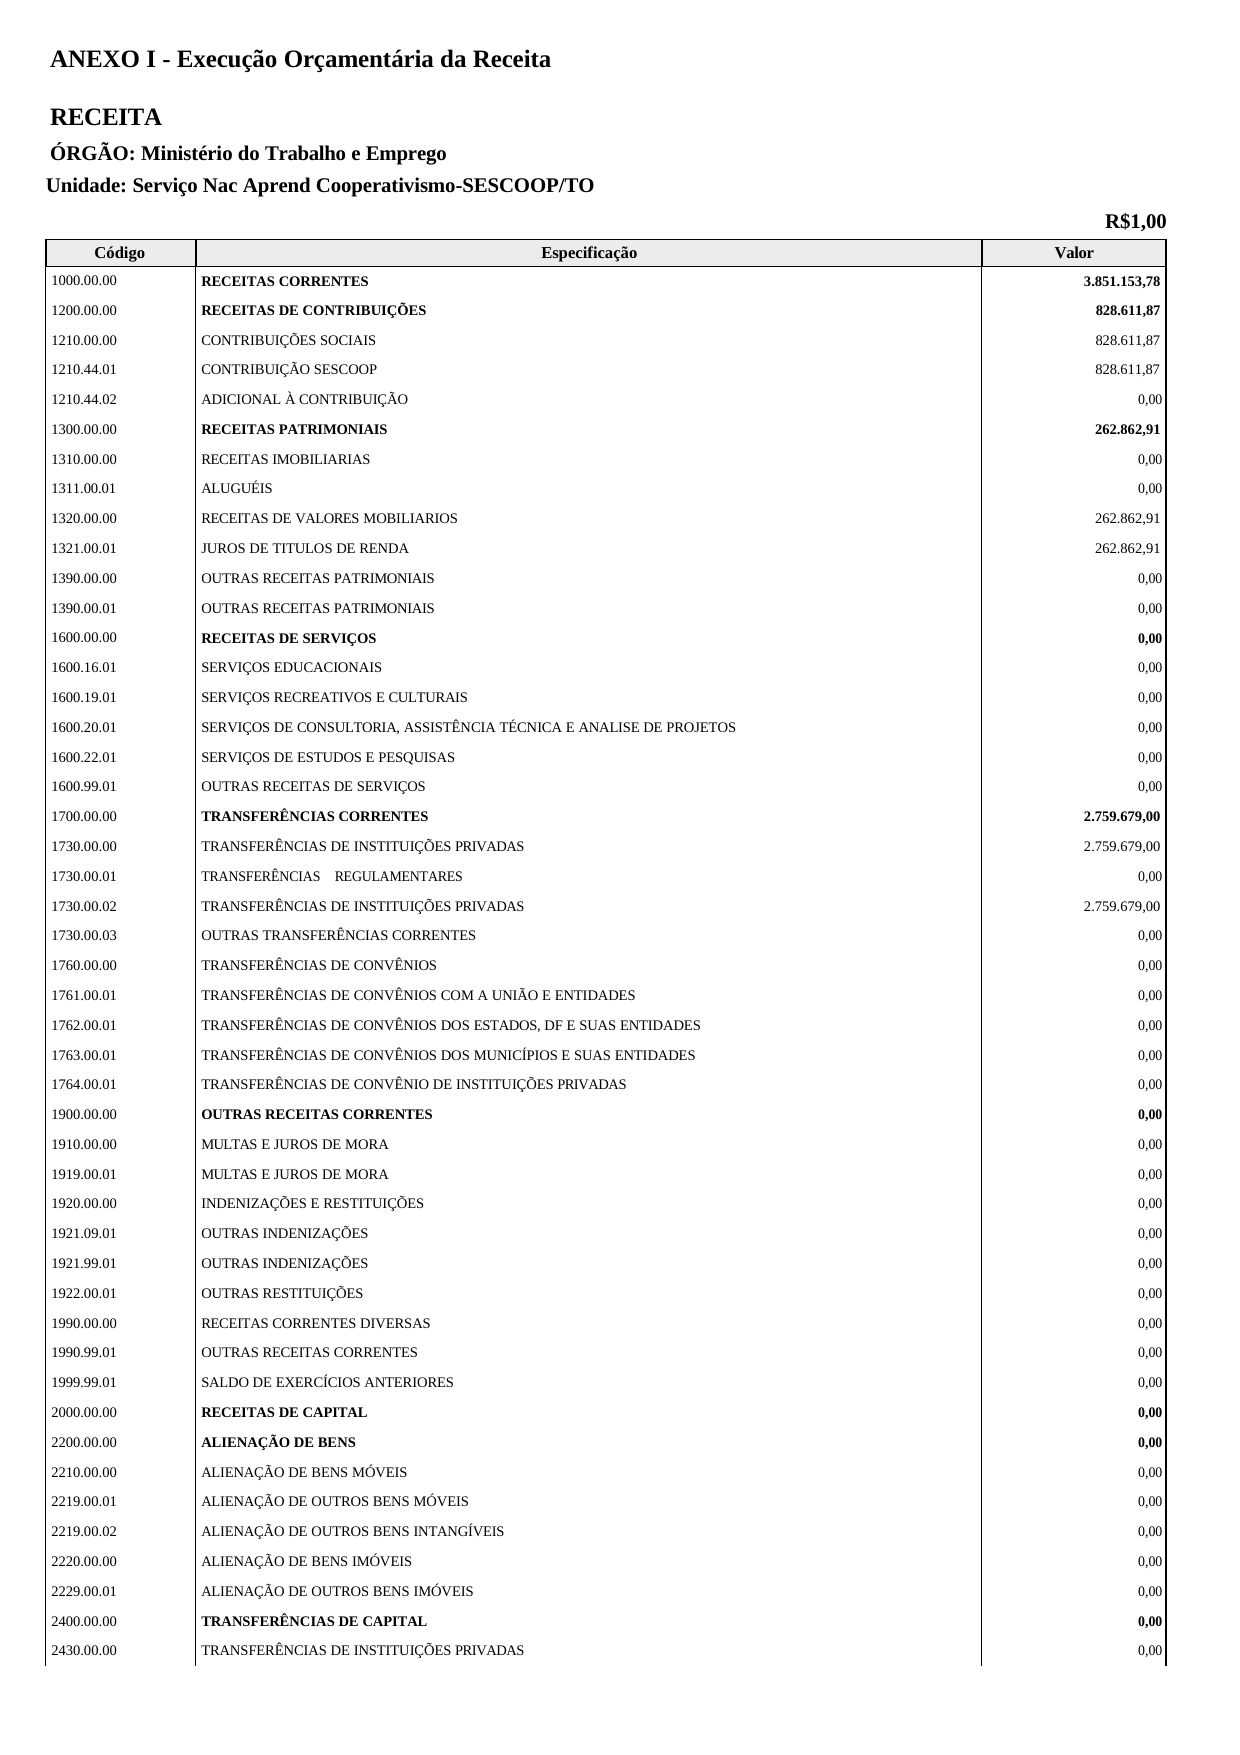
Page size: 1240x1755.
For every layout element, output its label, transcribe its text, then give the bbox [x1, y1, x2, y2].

table_cell 1761.00.01 [46, 981, 195, 1011]
table_cell 1310.00.00 [46, 445, 195, 474]
table_cell SERVIÇOS DE CONSULTORIA, ASSISTÊNCIA TÉCNICA E ANALISE DE PROJETOS [196, 713, 981, 743]
table_cell 1764.00.01 [46, 1070, 195, 1100]
table_cell 1990.00.00 [46, 1309, 195, 1338]
table_cell 1390.00.01 [46, 594, 195, 623]
table_cell 0,00 [982, 1130, 1165, 1160]
table_cell 0,00 [982, 1368, 1165, 1398]
table_cell 0,00 [982, 1160, 1165, 1189]
table_cell 0,00 [982, 1249, 1165, 1279]
table_cell 0,00 [982, 475, 1165, 504]
table_cell OUTRAS INDENIZAÇÕES [196, 1219, 981, 1249]
table_cell 0,00 [982, 773, 1165, 802]
table_cell 1920.00.00 [46, 1190, 195, 1219]
table_header Código [47, 240, 195, 266]
table_cell 0,00 [982, 1100, 1165, 1130]
table_cell 0,00 [982, 1309, 1165, 1338]
table_cell TRANSFERÊNCIAS DE INSTITUIÇÕES PRIVADAS [196, 832, 981, 862]
table_cell TRANSFERÊNCIAS DE CONVÊNIOS COM A UNIÃO E ENTIDADES [196, 981, 981, 1011]
table_cell RECEITAS DE CONTRIBUIÇÕES [196, 296, 981, 326]
table_cell 1600.16.01 [46, 654, 195, 683]
table_cell TRANSFERÊNCIAS DE CONVÊNIO DE INSTITUIÇÕES PRIVADAS [196, 1070, 981, 1100]
table_cell 1921.09.01 [46, 1219, 195, 1249]
table_cell 0,00 [982, 1070, 1165, 1100]
table_cell 1910.00.00 [46, 1130, 195, 1160]
table_cell 1760.00.00 [46, 951, 195, 981]
table_cell 0,00 [982, 862, 1165, 892]
table_cell 2.759.679,00 [982, 832, 1165, 862]
table_cell 0,00 [982, 1219, 1165, 1249]
table_cell 0,00 [982, 1517, 1165, 1547]
table_cell 2219.00.01 [46, 1488, 195, 1517]
table_cell 0,00 [982, 951, 1165, 981]
table_cell 0,00 [982, 1547, 1165, 1577]
table_cell OUTRAS INDENIZAÇÕES [196, 1249, 981, 1279]
table_cell 2200.00.00 [46, 1428, 195, 1458]
table_cell RECEITAS PATRIMONIAIS [196, 415, 981, 445]
table_cell OUTRAS RECEITAS PATRIMONIAIS [196, 564, 981, 594]
table_cell RECEITAS CORRENTES [196, 267, 981, 296]
table_cell OUTRAS RECEITAS CORRENTES [196, 1339, 981, 1368]
table_cell 0,00 [982, 743, 1165, 772]
table_cell TRANSFERÊNCIAS DE INSTITUIÇÕES PRIVADAS [196, 892, 981, 921]
table_cell OUTRAS RESTITUIÇÕES [196, 1279, 981, 1309]
table_cell 0,00 [982, 1339, 1165, 1368]
table_cell 1730.00.01 [46, 862, 195, 892]
table_cell RECEITAS IMOBILIARIAS [196, 445, 981, 474]
table_cell 0,00 [982, 1011, 1165, 1041]
table_cell TRANSFERÊNCIAS DE INSTITUIÇÕES PRIVADAS [196, 1637, 981, 1666]
table_cell RECEITAS DE CAPITAL [196, 1398, 981, 1428]
table_cell OUTRAS RECEITAS CORRENTES [196, 1100, 981, 1130]
table_cell 0,00 [982, 624, 1165, 653]
table_cell 0,00 [982, 1398, 1165, 1428]
table_cell 1763.00.01 [46, 1041, 195, 1070]
table_cell 1762.00.01 [46, 1011, 195, 1041]
table_cell 0,00 [982, 921, 1165, 951]
table_cell SERVIÇOS EDUCACIONAIS [196, 654, 981, 683]
table_cell 2.759.679,00 [982, 892, 1165, 921]
table_cell 1321.00.01 [46, 534, 195, 564]
table_cell 1600.00.00 [46, 624, 195, 653]
table_cell ALUGUÉIS [196, 475, 981, 504]
table_cell TRANSFERÊNCIAS DE CONVÊNIOS DOS MUNICÍPIOS E SUAS ENTIDADES [196, 1041, 981, 1070]
table_cell ALIENAÇÃO DE BENS IMÓVEIS [196, 1547, 981, 1577]
table_cell ALIENAÇÃO DE BENS [196, 1428, 981, 1458]
table_cell 0,00 [982, 385, 1165, 415]
table_cell 0,00 [982, 594, 1165, 623]
table_cell 1730.00.02 [46, 892, 195, 921]
table_cell CONTRIBUIÇÕES SOCIAIS [196, 326, 981, 355]
table_cell 1922.00.01 [46, 1279, 195, 1309]
table_cell RECEITAS DE VALORES MOBILIARIOS [196, 504, 981, 534]
table_cell 1390.00.00 [46, 564, 195, 594]
table_cell 0,00 [982, 1607, 1165, 1637]
table_cell 2219.00.02 [46, 1517, 195, 1547]
table_cell 1921.99.01 [46, 1249, 195, 1279]
table_cell 1600.20.01 [46, 713, 195, 743]
table_cell 1320.00.00 [46, 504, 195, 534]
table_cell 2000.00.00 [46, 1398, 195, 1428]
table_cell 1210.44.01 [46, 355, 195, 385]
table_cell TRANSFERÊNCIAS DE CONVÊNIOS DOS ESTADOS, DF E SUAS ENTIDADES [196, 1011, 981, 1041]
table_cell 1730.00.00 [46, 832, 195, 862]
table_cell 2400.00.00 [46, 1607, 195, 1637]
table_header Especificação [197, 240, 981, 266]
table_cell TRANSFERÊNCIAS DE CONVÊNIOS [196, 951, 981, 981]
table_cell OUTRAS RECEITAS DE SERVIÇOS [196, 773, 981, 802]
table_cell ALIENAÇÃO DE OUTROS BENS MÓVEIS [196, 1488, 981, 1517]
table_cell 0,00 [982, 1279, 1165, 1309]
table_header Valor [983, 240, 1165, 266]
table_cell 3.851.153,78 [982, 267, 1165, 296]
table_cell 828.611,87 [982, 296, 1165, 326]
table_cell 2210.00.00 [46, 1458, 195, 1487]
table_cell 0,00 [982, 1488, 1165, 1517]
table_cell 1900.00.00 [46, 1100, 195, 1130]
table_cell 828.611,87 [982, 326, 1165, 355]
table_cell 1919.00.01 [46, 1160, 195, 1189]
table_cell 0,00 [982, 1428, 1165, 1458]
table_cell SALDO DE EXERCÍCIOS ANTERIORES [196, 1368, 981, 1398]
table_cell 1999.99.01 [46, 1368, 195, 1398]
table_cell MULTAS E JUROS DE MORA [196, 1130, 981, 1160]
table_cell ALIENAÇÃO DE OUTROS BENS IMÓVEIS [196, 1577, 981, 1607]
table_cell 1600.19.01 [46, 683, 195, 713]
table_cell OUTRAS RECEITAS PATRIMONIAIS [196, 594, 981, 623]
table_cell 828.611,87 [982, 355, 1165, 385]
table_cell 1311.00.01 [46, 475, 195, 504]
table_cell 1600.99.01 [46, 773, 195, 802]
table_cell 0,00 [982, 1041, 1165, 1070]
table_cell 0,00 [982, 1190, 1165, 1219]
table_cell 1700.00.00 [46, 802, 195, 832]
table_cell JUROS DE TITULOS DE RENDA [196, 534, 981, 564]
table_cell 2220.00.00 [46, 1547, 195, 1577]
table_cell 1000.00.00 [46, 267, 195, 296]
table_cell 1730.00.03 [46, 921, 195, 951]
table_cell ADICIONAL À CONTRIBUIÇÃO [196, 385, 981, 415]
table_cell TRANSFERÊNCIAS CORRENTES [196, 802, 981, 832]
table_cell MULTAS E JUROS DE MORA [196, 1160, 981, 1189]
table_cell 0,00 [982, 683, 1165, 713]
table_cell 2430.00.00 [46, 1637, 195, 1666]
table_cell 0,00 [982, 981, 1165, 1011]
table_cell 1990.99.01 [46, 1339, 195, 1368]
table_cell 0,00 [982, 1458, 1165, 1487]
table_cell 262.862,91 [982, 504, 1165, 534]
table_cell SERVIÇOS RECREATIVOS E CULTURAIS [196, 683, 981, 713]
table_cell 1300.00.00 [46, 415, 195, 445]
table_cell 0,00 [982, 1637, 1165, 1666]
table_cell ALIENAÇÃO DE OUTROS BENS INTANGÍVEIS [196, 1517, 981, 1547]
table_cell 1600.22.01 [46, 743, 195, 772]
table_cell 2.759.679,00 [982, 802, 1165, 832]
table_cell 1210.00.00 [46, 326, 195, 355]
table_cell 0,00 [982, 654, 1165, 683]
table_cell TRANSFERÊNCIAS REGULAMENTARES [196, 862, 981, 892]
table_cell 0,00 [982, 713, 1165, 743]
table_cell 0,00 [982, 564, 1165, 594]
table_cell 1210.44.02 [46, 385, 195, 415]
table_cell 2229.00.01 [46, 1577, 195, 1607]
table_cell 262.862,91 [982, 415, 1165, 445]
table_cell CONTRIBUIÇÃO SESCOOP [196, 355, 981, 385]
table_cell SERVIÇOS DE ESTUDOS E PESQUISAS [196, 743, 981, 772]
table_cell OUTRAS TRANSFERÊNCIAS CORRENTES [196, 921, 981, 951]
table_cell RECEITAS CORRENTES DIVERSAS [196, 1309, 981, 1338]
table_cell RECEITAS DE SERVIÇOS [196, 624, 981, 653]
table_cell 1200.00.00 [46, 296, 195, 326]
table_cell 0,00 [982, 445, 1165, 474]
table_cell INDENIZAÇÕES E RESTITUIÇÕES [196, 1190, 981, 1219]
table_cell TRANSFERÊNCIAS DE CAPITAL [196, 1607, 981, 1637]
table_cell 0,00 [982, 1577, 1165, 1607]
table_cell 262.862,91 [982, 534, 1165, 564]
table_cell ALIENAÇÃO DE BENS MÓVEIS [196, 1458, 981, 1487]
